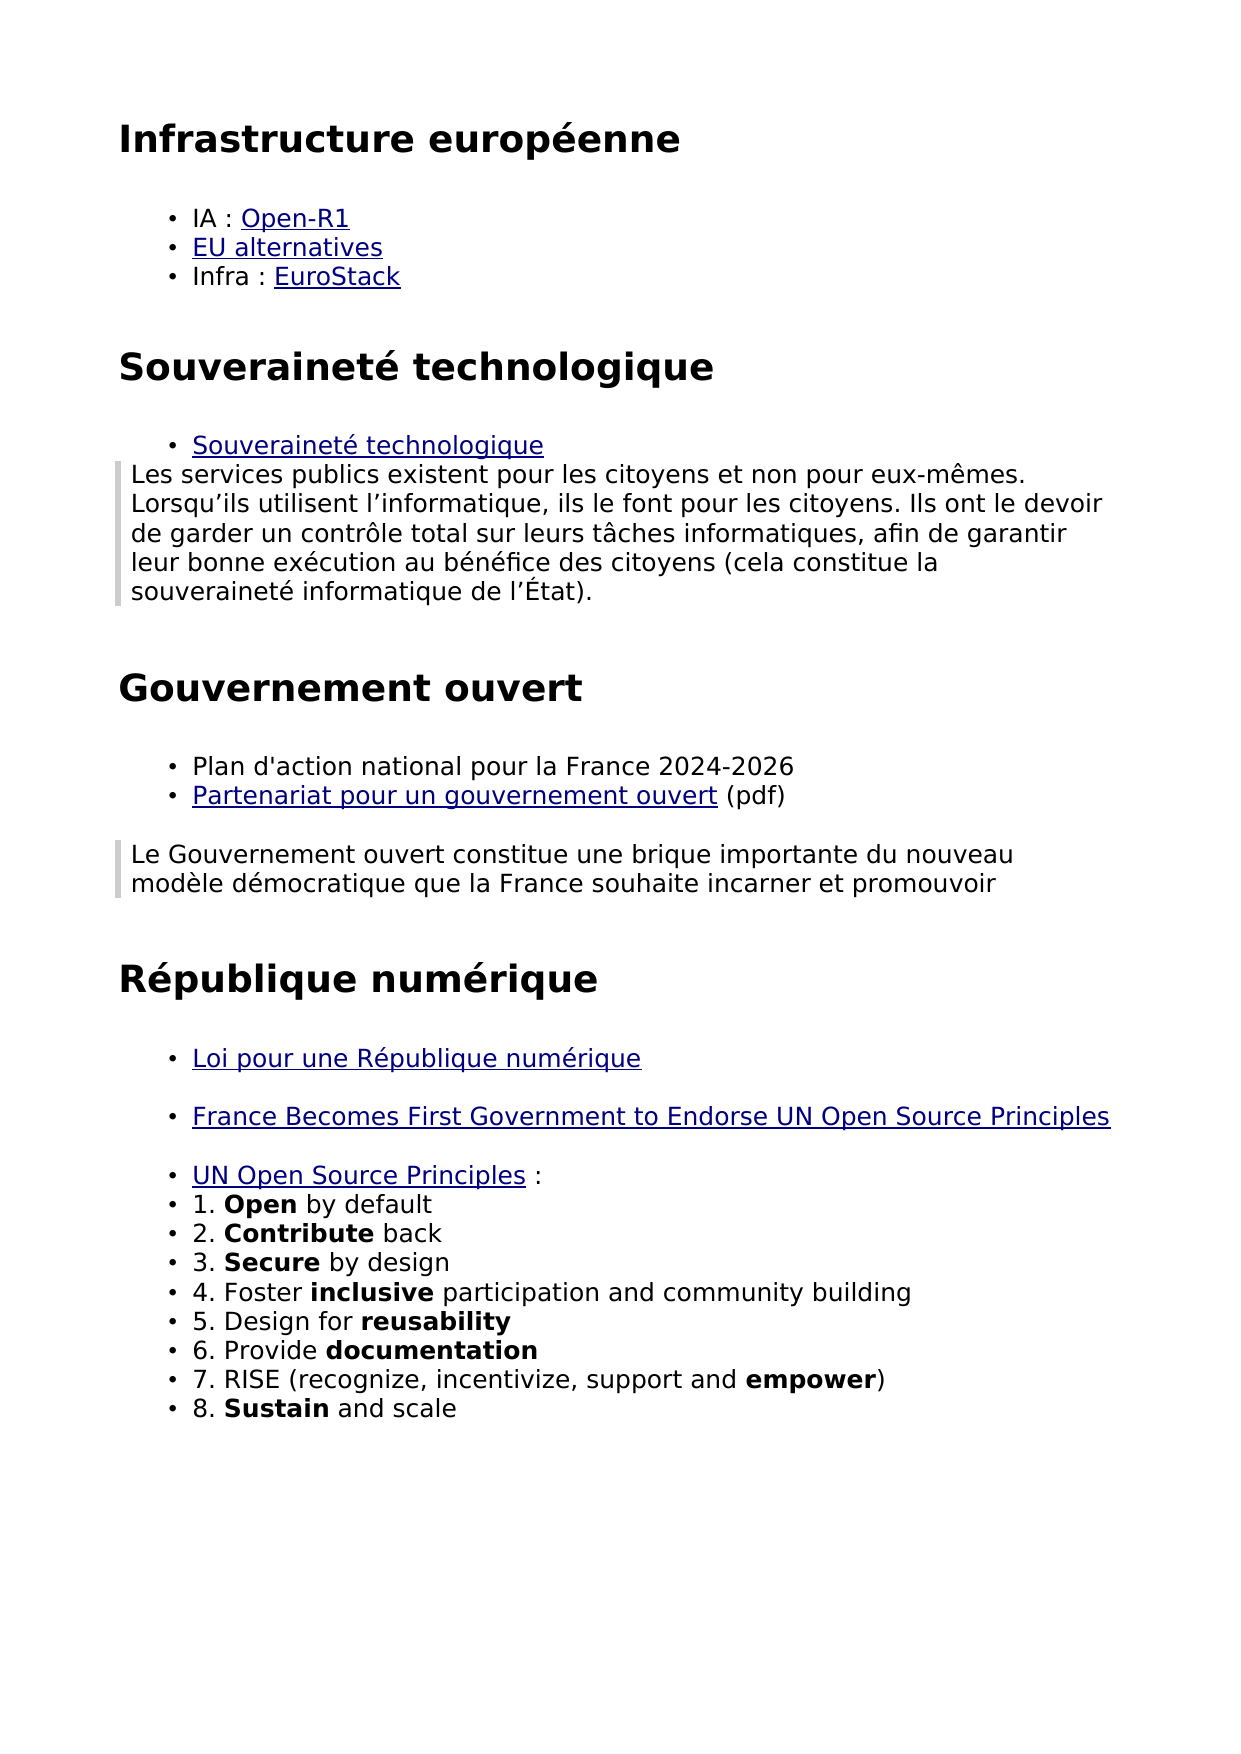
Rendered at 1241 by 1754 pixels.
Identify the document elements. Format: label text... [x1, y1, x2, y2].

list Infra : EuroStack [177, 262, 1122, 291]
list 6. Provide documentation [177, 1336, 1122, 1365]
list 1. Open by default [177, 1190, 1122, 1219]
list 8. Sustain and scale [177, 1394, 1122, 1423]
list Plan d'action national pour la France 2024-2026 [177, 752, 1122, 781]
subtitle Souveraineté technologique [118, 346, 1122, 389]
subtitle Gouvernement ouvert [118, 666, 1122, 710]
table_header Les services publics existent pour les citoyens et non pour eux-mêmes. Lorsqu’ils utilisent l’informatique, ils le font pour les citoyens. Ils ont le devoir de garder un contrôle total sur leurs tâches informatiques, afin de garantir leur bonne exécution au bénéfice des citoyens (cela constitue la souveraineté informatique de l’État). [121, 461, 1122, 606]
list 3. Secure by design [177, 1248, 1122, 1278]
list Souveraineté technologique [177, 431, 1122, 461]
list 2. Contribute back [177, 1219, 1122, 1248]
list 7. RISE (recognize, incentivize, support and empower) [177, 1365, 1122, 1394]
subtitle République numérique [118, 958, 1122, 1002]
list Loi pour une République numérique [177, 1044, 1122, 1073]
list 4. Foster inclusive participation and community building [177, 1278, 1122, 1307]
list France Becomes First Government to Endorse UN Open Source Principles [177, 1102, 1122, 1132]
list UN Open Source Principles : [177, 1161, 1122, 1190]
list EU alternatives [177, 233, 1122, 262]
table_header Le Gouvernement ouvert constitue une brique importante du nouveau modèle démocratique que la France souhaite incarner et promouvoir [121, 840, 1122, 898]
list 5. Design for reusability [177, 1307, 1122, 1336]
subtitle Infrastructure européenne [118, 118, 1122, 162]
list Partenariat pour un gouvernement ouvert (pdf) [177, 781, 1122, 810]
list IA : Open-R1 [177, 204, 1122, 233]
